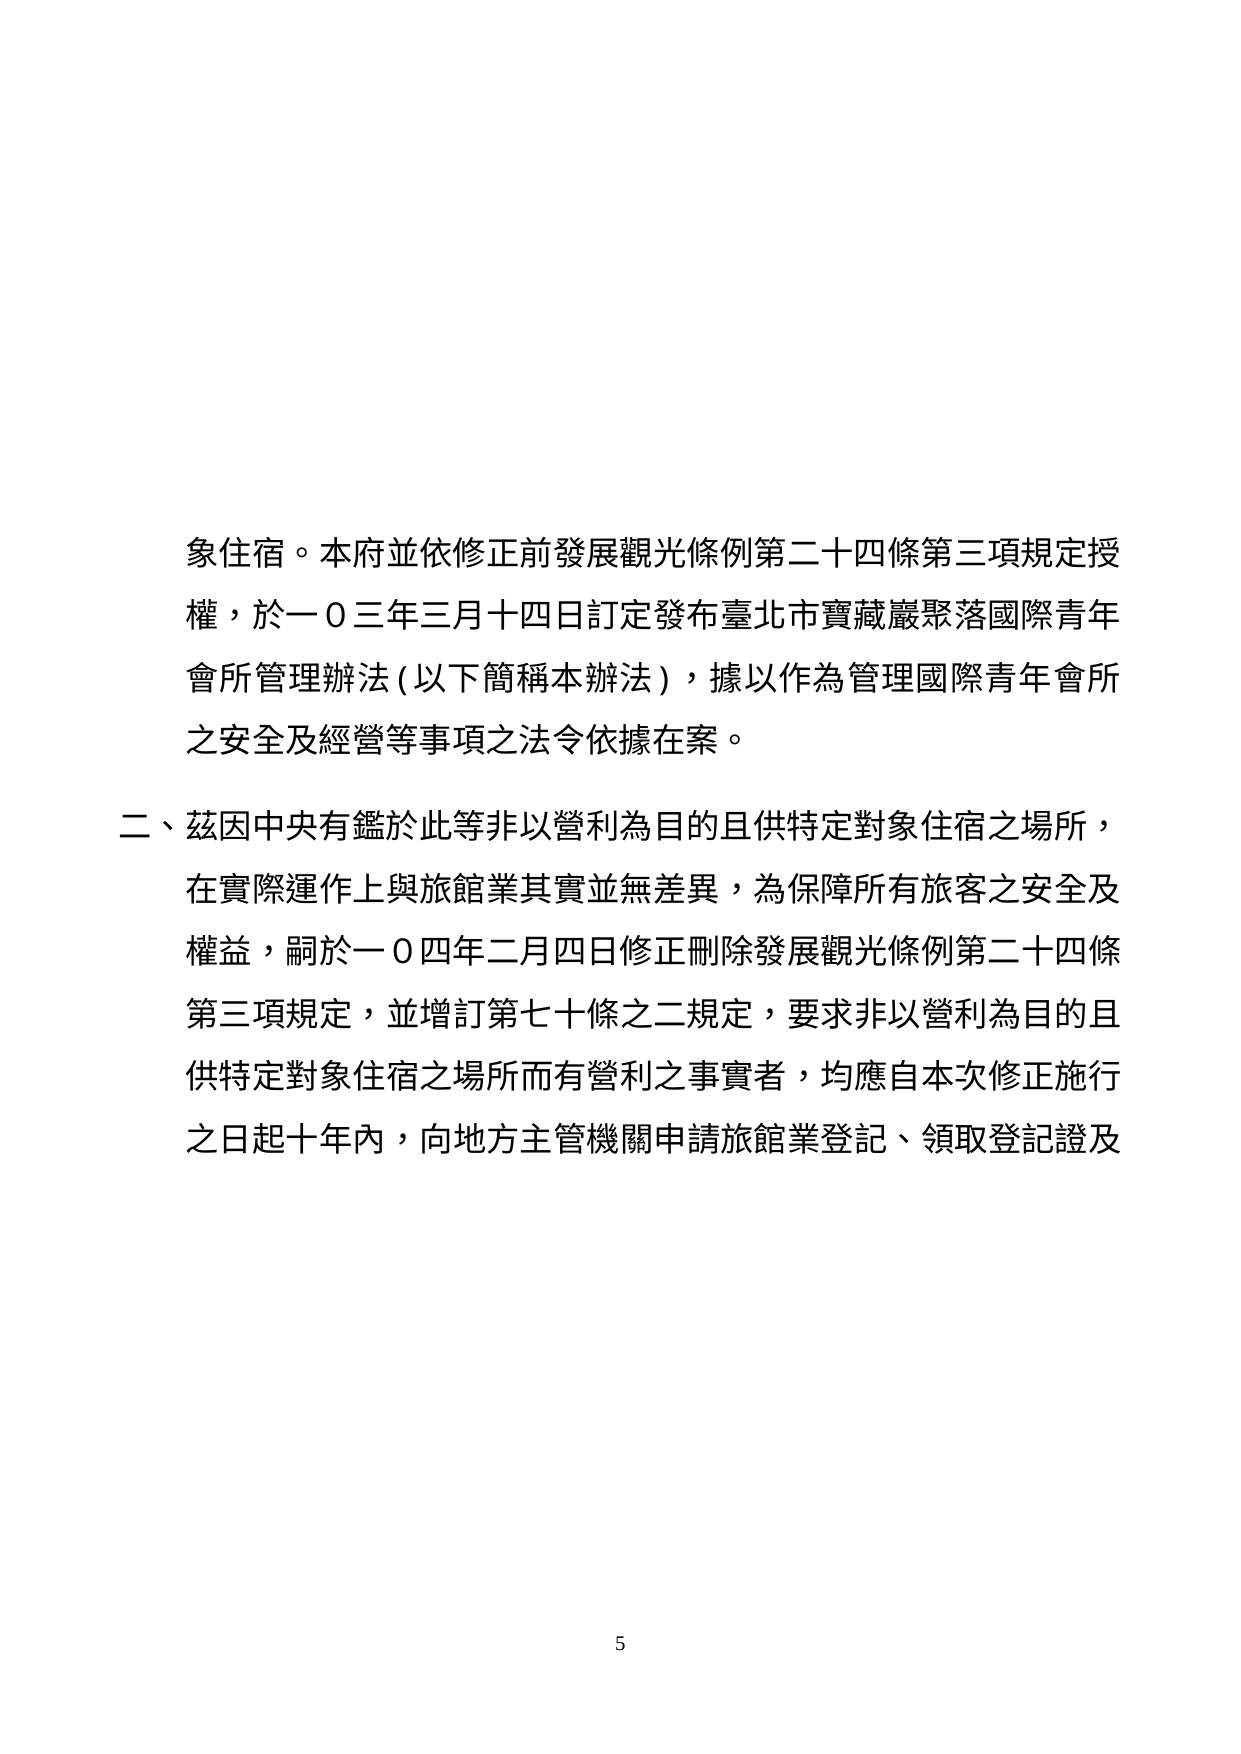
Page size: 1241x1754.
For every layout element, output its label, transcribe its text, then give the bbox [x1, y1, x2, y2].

text 二、茲因中央有鑑於此等非以營利為目的且供特定對象住宿之場所，在實際運作上與旅館業其實並無差異，為保障所有旅客之安全及權益，嗣於一０四年二月四日修正刪除發展觀光條例第二十四條第三項規定，並增訂第七十條之二規定，要求非以營利為目的且供特定對象住宿之場所而有營利之事實者，均應自本次修正施行之日起十年內，向地方主管機關申請旅館業登記、領取登記證及 [118, 783, 1122, 1158]
text 象住宿。本府並依修正前發展觀光條例第二十四條第三項規定授權，於一０三年三月十四日訂定發布臺北市寶藏巖聚落國際青年會所管理辦法(以下簡稱本辦法)，據以作為管理國際青年會所之安全及經營等事項之法令依據在案。 [118, 509, 1122, 759]
